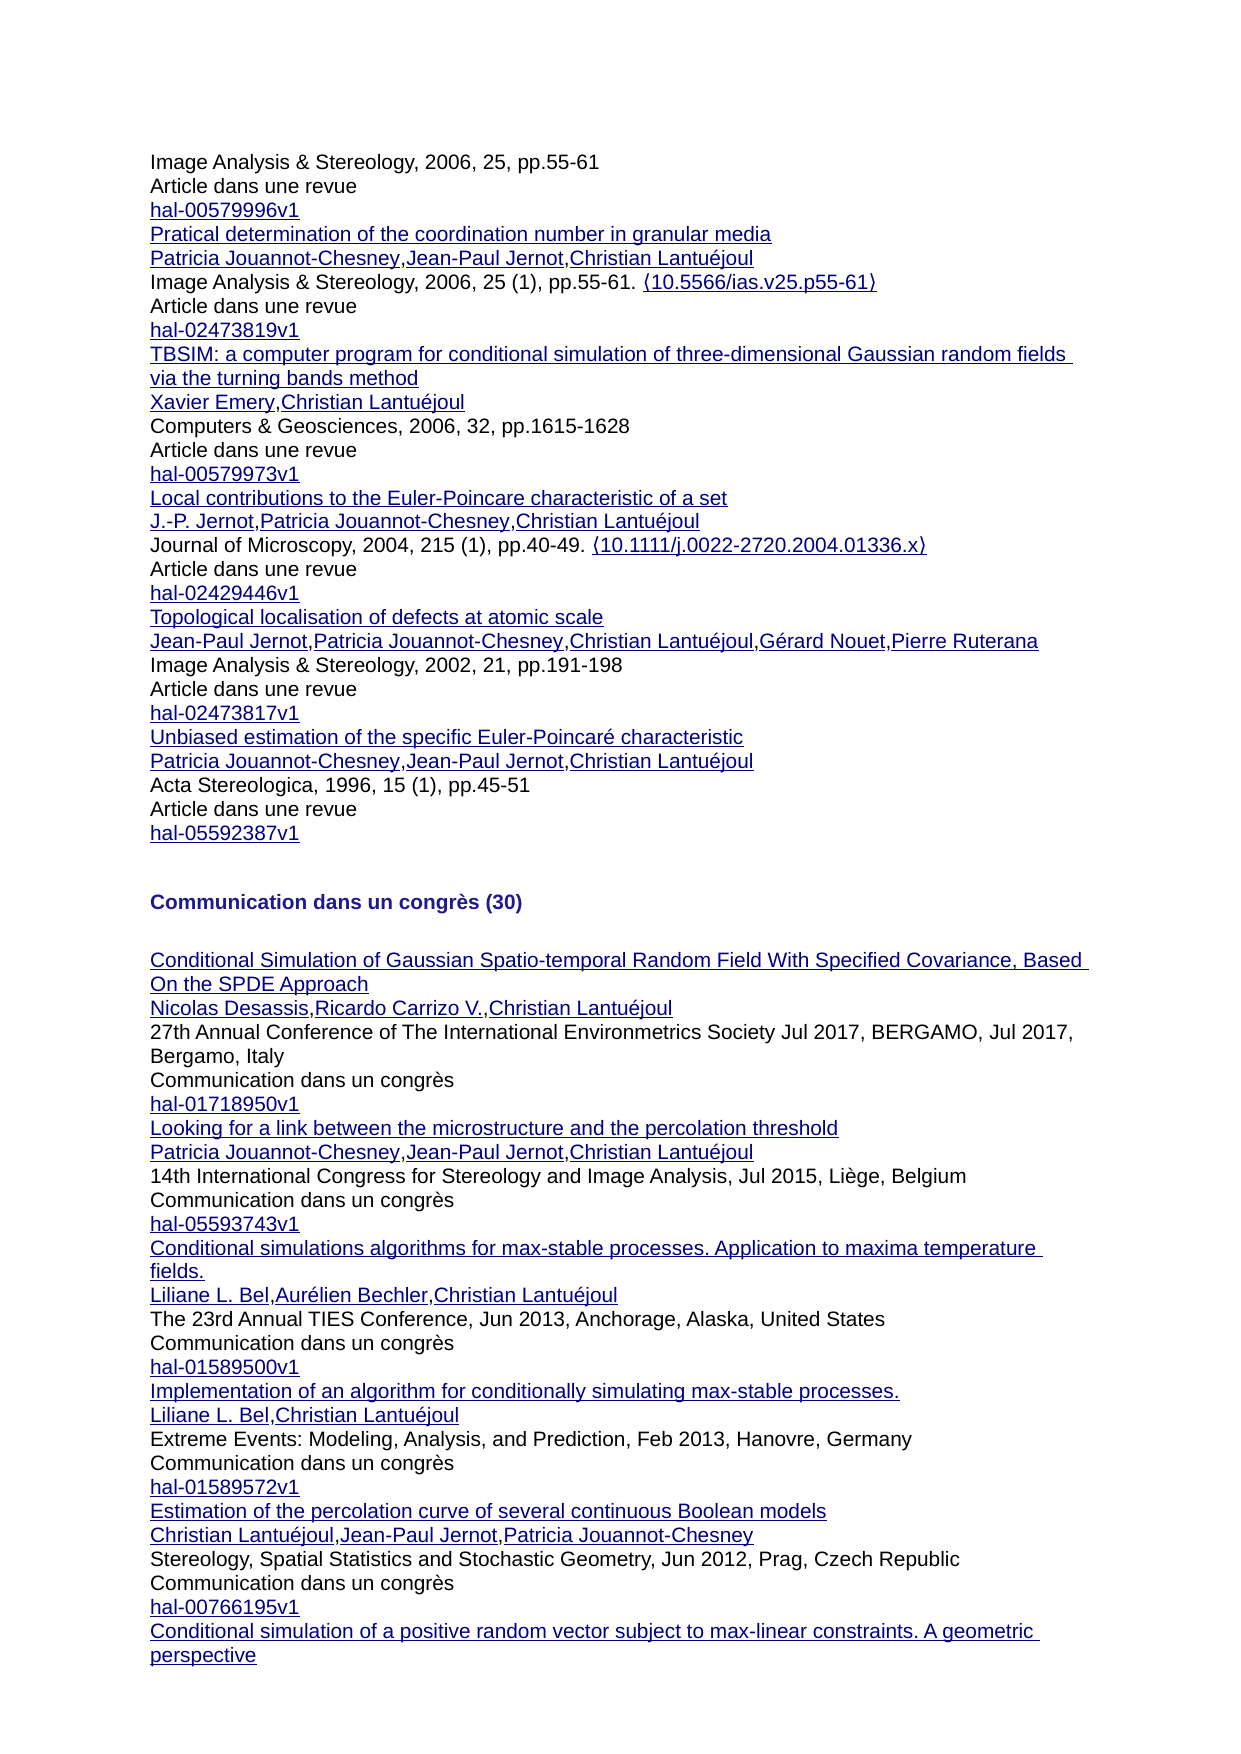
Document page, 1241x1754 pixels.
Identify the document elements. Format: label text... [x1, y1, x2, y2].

table_cell Conditional simulation of a positive random vector subject to max-linear constraints. A geometric perspective [150, 1619, 1090, 1667]
table_cell Topological localisation of defects at atomic scale Jean-Paul Jernot,Patricia Jouannot-Chesney,Christian Lantuéjoul,Gérard Nouet,Pierre Ruterana Image Analysis & Stereology, 2002, 21, pp.191-198 Article dans une revue hal-02473817v1 [150, 605, 1090, 725]
table_cell Looking for a link between the microstructure and the percolation threshold Patricia Jouannot-Chesney,Jean-Paul Jernot,Christian Lantuéjoul 14th International Congress for Stereology and Image Analysis, Jul 2015, Liège, Belgium Communication dans un congrès hal-05593743v1 [150, 1116, 1090, 1235]
table_cell Local contributions to the Euler-Poincare characteristic of a set J.-P. Jernot,Patricia Jouannot-Chesney,Christian Lantuéjoul Journal of Microscopy, 2004, 215 (1), pp.40-49. ⟨10.1111/j.0022-2720.2004.01336.x⟩ Article dans une revue hal-02429446v1 [150, 485, 1090, 605]
table_cell Conditional simulations algorithms for max-stable processes. Application to maxima temperature fields. Liliane L. Bel,Aurélien Bechler,Christian Lantuéjoul The 23rd Annual TIES Conference, Jun 2013, Anchorage, Alaska, United States Communication dans un congrès hal-01589500v1 [150, 1235, 1090, 1379]
table_cell Unbiased estimation of the specific Euler-Poincaré characteristic Patricia Jouannot-Chesney,Jean-Paul Jernot,Christian Lantuéjoul Acta Stereologica, 1996, 15 (1), pp.45-51 Article dans une revue hal-05592387v1 [150, 725, 1090, 845]
table_cell TBSIM: a computer program for conditional simulation of three-dimensional Gaussian random fields via the turning bands method Xavier Emery,Christian Lantuéjoul Computers & Geosciences, 2006, 32, pp.1615-1628 Article dans une revue hal-00579973v1 [150, 342, 1090, 485]
table_cell Estimation of the percolation curve of several continuous Boolean models Christian Lantuéjoul,Jean-Paul Jernot,Patricia Jouannot-Chesney Stereology, Spatial Statistics and Stochastic Geometry, Jun 2012, Prag, Czech Republic Communication dans un congrès hal-00766195v1 [150, 1499, 1090, 1619]
table_cell Image Analysis & Stereology, 2006, 25, pp.55-61 Article dans une revue hal-00579996v1 [150, 150, 1090, 222]
table_cell Implementation of an algorithm for conditionally simulating max-stable processes. Liliane L. Bel,Christian Lantuéjoul Extreme Events: Modeling, Analysis, and Prediction, Feb 2013, Hanovre, Germany Communication dans un congrès hal-01589572v1 [150, 1379, 1090, 1499]
table_cell Pratical determination of the coordination number in granular media Patricia Jouannot-Chesney,Jean-Paul Jernot,Christian Lantuéjoul Image Analysis & Stereology, 2006, 25 (1), pp.55-61. ⟨10.5566/ias.v25.p55-61⟩ Article dans une revue hal-02473819v1 [150, 222, 1090, 342]
table_header Conditional Simulation of Gaussian Spatio-temporal Random Field With Specified Covariance, Based On the SPDE Approach Nicolas Desassis,Ricardo Carrizo V.,Christian Lantuéjoul 27th Annual Conference of The International Environmetrics Society Jul 2017, BERGAMO, Jul 2017, Bergamo, Italy Communication dans un congrès hal-01718950v1 [150, 948, 1090, 1116]
subtitle Communication dans un congrès (30) [150, 889, 1090, 913]
